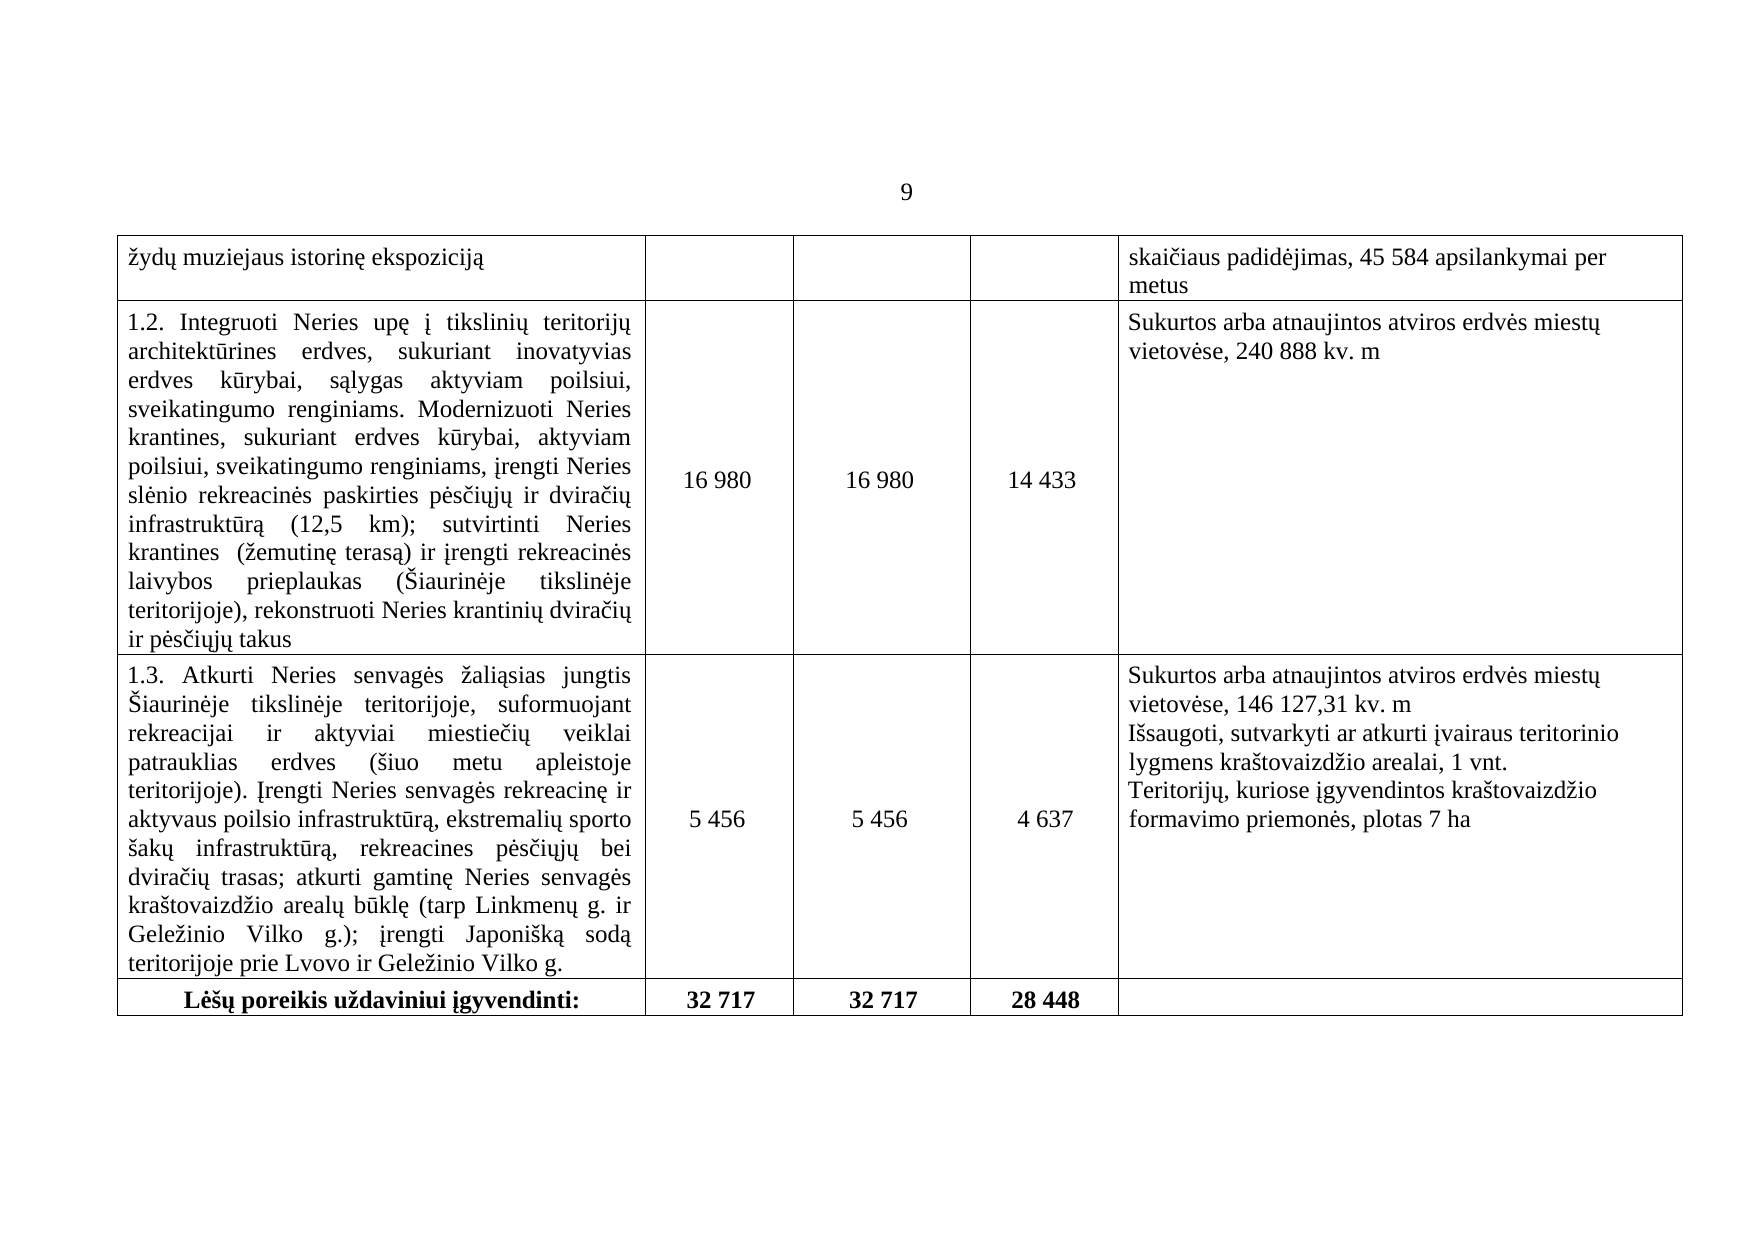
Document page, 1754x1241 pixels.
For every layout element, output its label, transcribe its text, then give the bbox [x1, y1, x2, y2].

table_cell [646, 236, 793, 300]
table_cell 32 717 [646, 979, 793, 1015]
table_cell 16 980 [794, 301, 970, 653]
table_cell 5 456 [794, 655, 970, 978]
table_cell 1.3. Atkurti Neries senvagės žaliąsias jungtis Šiaurinėje tikslinėje teritorijoje, suformuojant rekreacijai ir aktyviai miestiečių veiklai patrauklias erdves (šiuo metu apleistoje teritorijoje). Įrengti Neries senvagės rekreacinę ir aktyvaus poilsio infrastruktūrą, ekstremalių sporto šakų infrastruktūrą, rekreacines pėsčiųjų bei dviračių trasas; atkurti gamtinę Neries senvagės kraštovaizdžio arealų būklę (tarp Linkmenų g. ir Geležinio Vilko g.); įrengti Japonišką sodą teritorijoje prie Lvovo ir Geležinio Vilko g. [118, 655, 645, 978]
table_cell Sukurtos arba atnaujintos atviros erdvės miestų vietovėse, 240 888 kv. m [1119, 301, 1682, 653]
table_cell skaičiaus padidėjimas, 45 584 apsilankymai per metus [1119, 236, 1682, 300]
table_cell 1.2. Integruoti Neries upę į tikslinių teritorijų architektūrines erdves, sukuriant inovatyvias erdves kūrybai, sąlygas aktyviam poilsiui, sveikatingumo renginiams. Modernizuoti Neries krantines, sukuriant erdves kūrybai, aktyviam poilsiui, sveikatingumo renginiams, įrengti Neries slėnio rekreacinės paskirties pėsčiųjų ir dviračių infrastruktūrą (12,5 km); sutvirtinti Neries krantines (žemutinę terasą) ir įrengti rekreacinės laivybos prieplaukas (Šiaurinėje tikslinėje teritorijoje), rekonstruoti Neries krantinių dviračių ir pėsčiųjų takus [118, 301, 645, 653]
table_cell 32 717 [794, 979, 970, 1015]
table_cell Lėšų poreikis uždaviniui įgyvendinti: [118, 979, 645, 1015]
table_cell 4 637 [971, 655, 1118, 978]
table_cell [971, 236, 1118, 300]
table_cell žydų muziejaus istorinę ekspoziciją [118, 236, 645, 300]
table_cell [794, 236, 970, 300]
table_cell 14 433 [971, 301, 1118, 653]
table_cell [1119, 979, 1682, 1015]
table_cell 28 448 [971, 979, 1118, 1015]
table_cell 16 980 [646, 301, 793, 653]
table_cell 5 456 [646, 655, 793, 978]
table_cell Sukurtos arba atnaujintos atviros erdvės miestų vietovėse, 146 127,31 kv. m Išsaugoti, sutvarkyti ar atkurti įvairaus teritorinio lygmens kraštovaizdžio arealai, 1 vnt. Teritorijų, kuriose įgyvendintos kraštovaizdžio formavimo priemonės, plotas 7 ha [1119, 655, 1682, 978]
